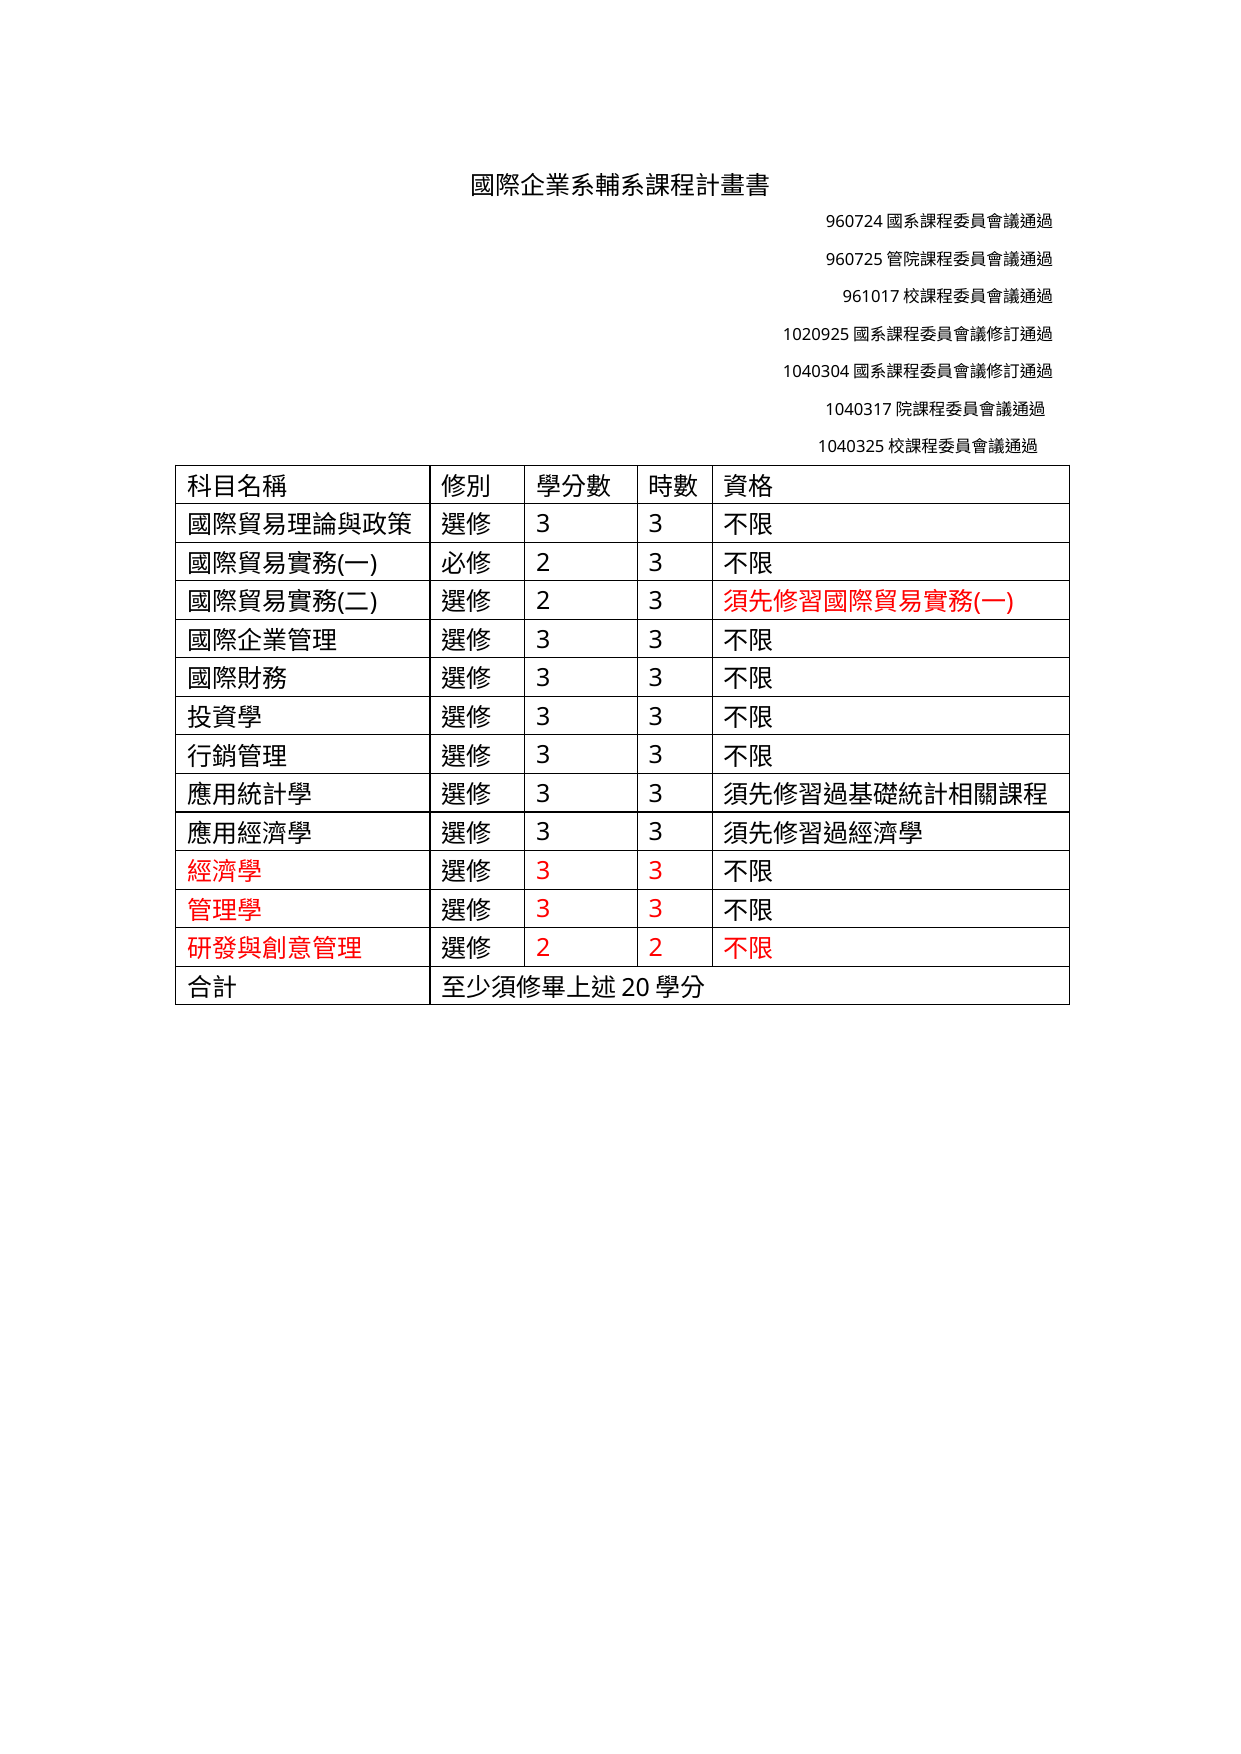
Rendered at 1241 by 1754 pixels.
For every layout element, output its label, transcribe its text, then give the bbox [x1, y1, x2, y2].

table_cell 3 [638, 890, 712, 927]
table_cell 須先修習國際貿易實務(一) [713, 581, 1069, 619]
table_cell 3 [638, 774, 712, 811]
table_cell 不限 [713, 543, 1069, 580]
table_cell 3 [525, 697, 637, 734]
table_cell 3 [525, 890, 637, 927]
table_cell 選修 [431, 581, 524, 619]
table_cell 3 [638, 620, 712, 657]
table_cell 管理學 [176, 890, 429, 927]
table_cell 不限 [713, 928, 1069, 966]
table_cell 不限 [713, 735, 1069, 773]
table_cell 3 [525, 658, 637, 696]
table_cell 研發與創意管理 [176, 928, 429, 966]
table_cell 3 [525, 851, 637, 888]
table_cell 選修 [431, 697, 524, 734]
table_cell 國際財務 [176, 658, 429, 696]
table_cell 應用經濟學 [176, 813, 429, 850]
table_cell 行銷管理 [176, 735, 429, 773]
table_cell 3 [525, 813, 637, 850]
table_cell 不限 [713, 620, 1069, 657]
table_cell 經濟學 [176, 851, 429, 888]
table_header 學分數 [525, 466, 637, 503]
table_cell 3 [638, 813, 712, 850]
table_cell 國際貿易理論與政策 [176, 504, 429, 542]
table_cell 必修 [431, 543, 524, 580]
table_cell 3 [638, 581, 712, 619]
table_cell 選修 [431, 504, 524, 542]
table_cell 選修 [431, 620, 524, 657]
table_cell 不限 [713, 697, 1069, 734]
table_cell 選修 [431, 851, 524, 888]
table_cell 不限 [713, 504, 1069, 542]
text 1040325校課程委員會議通過 [187, 427, 1053, 464]
table_cell 須先修習過經濟學 [713, 813, 1069, 850]
table_cell 合計 [176, 967, 429, 1004]
table_cell 選修 [431, 658, 524, 696]
table_cell 不限 [713, 890, 1069, 927]
text 1040317院課程委員會議通過 [187, 389, 1053, 427]
table_cell 國際企業管理 [176, 620, 429, 657]
table_cell 須先修習過基礎統計相關課程 [713, 774, 1069, 811]
table_cell 3 [638, 658, 712, 696]
table_cell 3 [638, 735, 712, 773]
table_cell 2 [525, 581, 637, 619]
table_cell 3 [525, 735, 637, 773]
table_header 時數 [638, 466, 712, 503]
table_cell 2 [638, 928, 712, 966]
table_cell 2 [525, 928, 637, 966]
table_cell 選修 [431, 735, 524, 773]
table_cell 至少須修畢上述20學分 [431, 967, 1069, 1004]
table_cell 2 [525, 543, 637, 580]
table_cell 3 [638, 543, 712, 580]
table_cell 選修 [431, 890, 524, 927]
table_cell 3 [638, 697, 712, 734]
table_cell 選修 [431, 928, 524, 966]
text 1040304國系課程委員會議修訂通過 [187, 352, 1053, 389]
table_cell 應用統計學 [176, 774, 429, 811]
table_cell 選修 [431, 813, 524, 850]
table_cell 投資學 [176, 697, 429, 734]
table_cell 3 [525, 620, 637, 657]
text 1020925國系課程委員會議修訂通過 [187, 314, 1053, 352]
table_header 科目名稱 [176, 466, 429, 503]
table_cell 國際貿易實務(一) [176, 543, 429, 580]
text 國際企業系輔系課程計畫書 [187, 164, 1053, 202]
table_cell 國際貿易實務(二) [176, 581, 429, 619]
table_cell 3 [525, 504, 637, 542]
table_cell 不限 [713, 658, 1069, 696]
table_cell 3 [638, 851, 712, 888]
text 960725管院課程委員會議通過 [187, 239, 1053, 277]
table_header 修別 [431, 466, 524, 503]
table_header 資格 [713, 466, 1069, 503]
text 961017校課程委員會議通過 [187, 277, 1053, 314]
table_cell 選修 [431, 774, 524, 811]
text 960724國系課程委員會議通過 [187, 202, 1053, 239]
table_cell 不限 [713, 851, 1069, 888]
table_cell 3 [525, 774, 637, 811]
table_cell 3 [638, 504, 712, 542]
